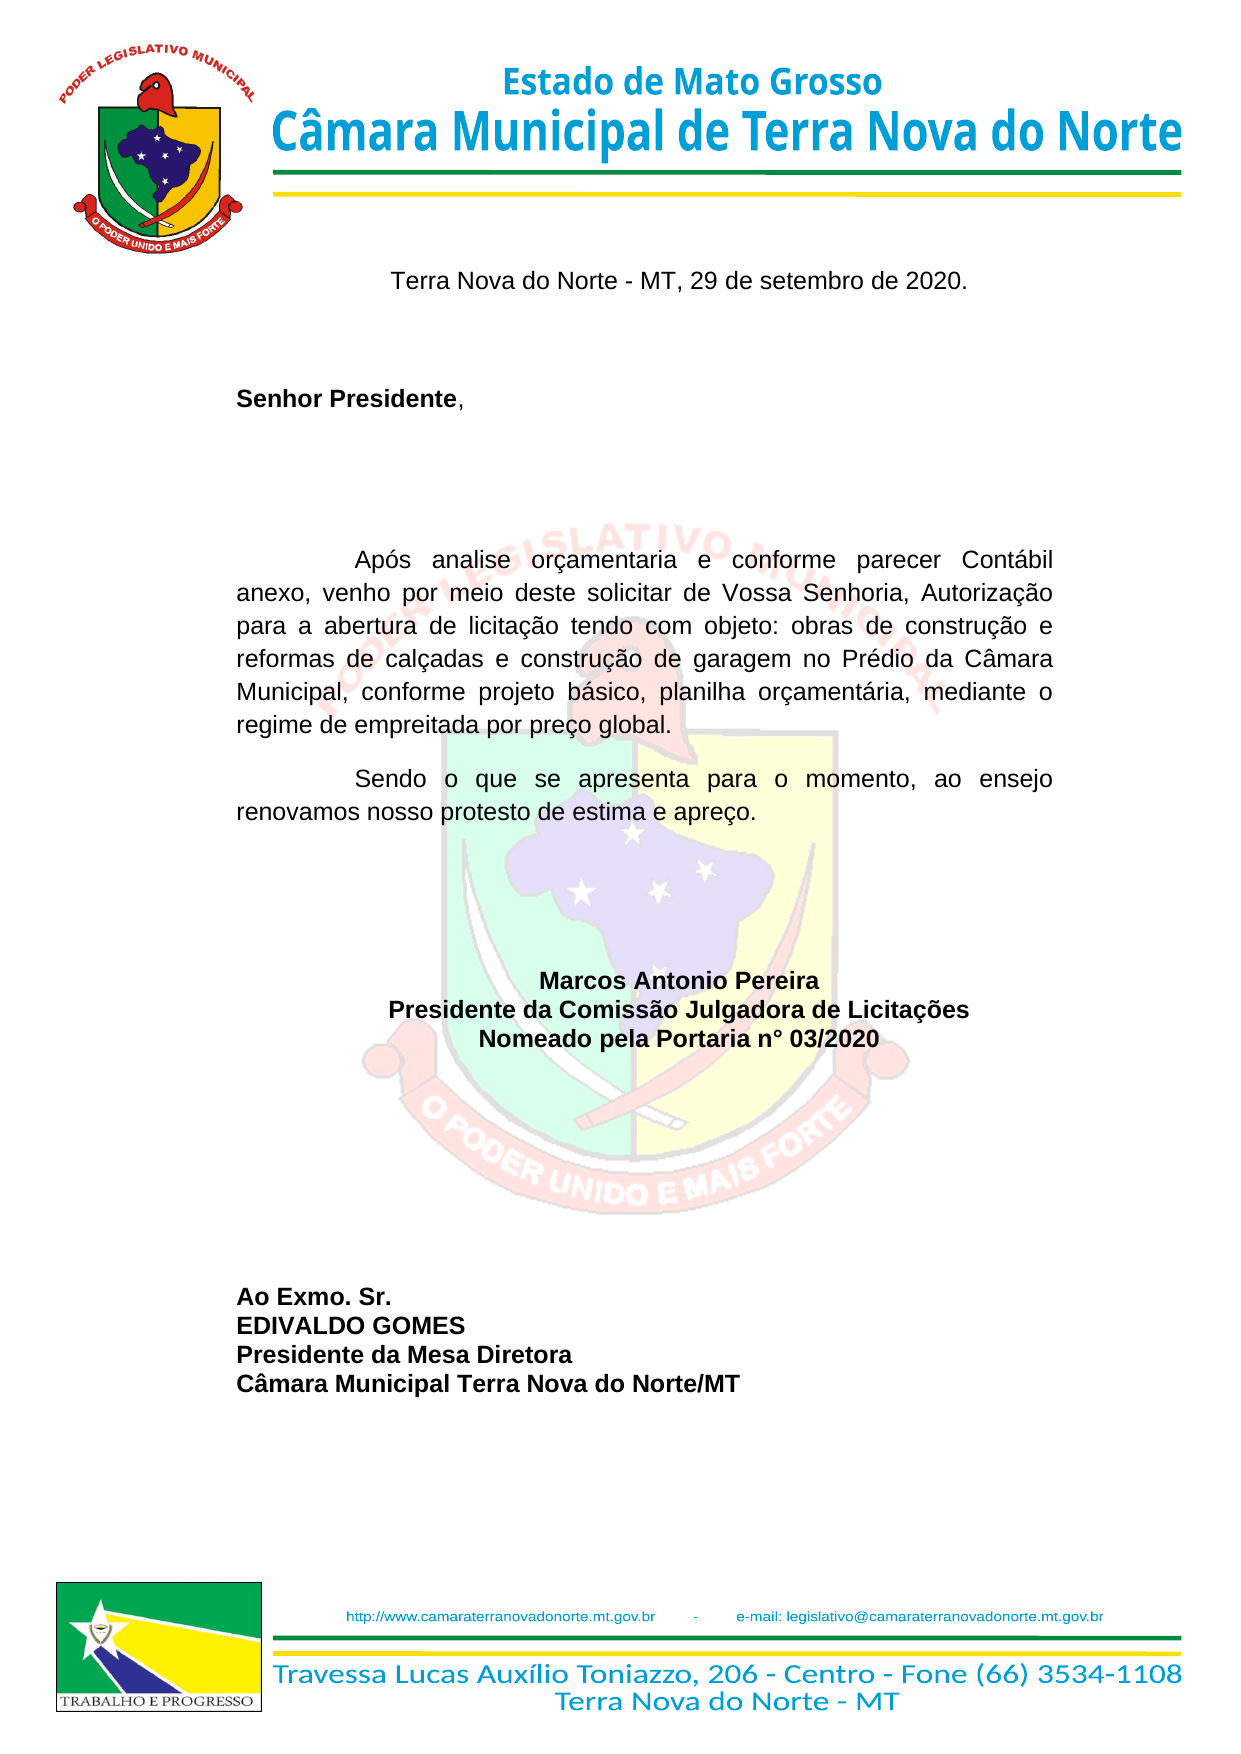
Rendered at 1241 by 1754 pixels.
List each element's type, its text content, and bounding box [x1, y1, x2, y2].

text Após analise orçamentaria e conforme parecer Contábil anexo, venho por meio deste solicitar de Vossa Senhoria, Autorização para a abertura de licitação tendo com objeto: obras de construção e reformas de calçadas e construção de garagem no Prédio da Câmara Municipal, conforme projeto básico, planilha orçamentária, mediante o regime de empreitada por preço global. [966, 545, 1054, 739]
picture [57, 1583, 261, 1711]
text Ao Exmo. Sr. [236, 1282, 1122, 1311]
text Marcos Antonio Pereira [966, 966, 1122, 995]
text Terra Nova do Norte - MT, 29 de setembro de 2020. [236, 266, 1122, 294]
text Presidente da Mesa Diretora [236, 1340, 1122, 1368]
text Após analise orçamentaria e conforme parecer Contábil anexo, venho por meio deste solicitar de Vossa Senhoria, Autorização para a abertura de licitação tendo com objeto: obras de construção e reformas de calçadas e construção de garagem no Prédio da Câmara Municipal, conforme projeto básico, planilha orçamentária, mediante o regime de empreitada por preço global. [236, 545, 303, 739]
text Nomeado pela Portaria n° 03/2020 [236, 1023, 303, 1052]
text Nomeado pela Portaria n° 03/2020 [966, 1023, 1122, 1052]
text Marcos Antonio Pereira [236, 966, 303, 995]
text Presidente da Comissão Julgadora de Licitações [236, 995, 303, 1023]
picture [55, 42, 260, 256]
text Câmara Municipal Terra Nova do Norte/MT [236, 1368, 1122, 1397]
text EDIVALDO GOMES [236, 1311, 1122, 1340]
text Senhor Presidente, [236, 384, 1054, 412]
text Presidente da Comissão Julgadora de Licitações [966, 995, 1122, 1023]
text Sendo o que se apresenta para o momento, ao ensejo renovamos nosso protesto de estima e apreço. [966, 764, 1054, 826]
text Sendo o que se apresenta para o momento, ao ensejo renovamos nosso protesto de estima e apreço. [236, 764, 303, 826]
picture [860, 1611, 868, 1623]
